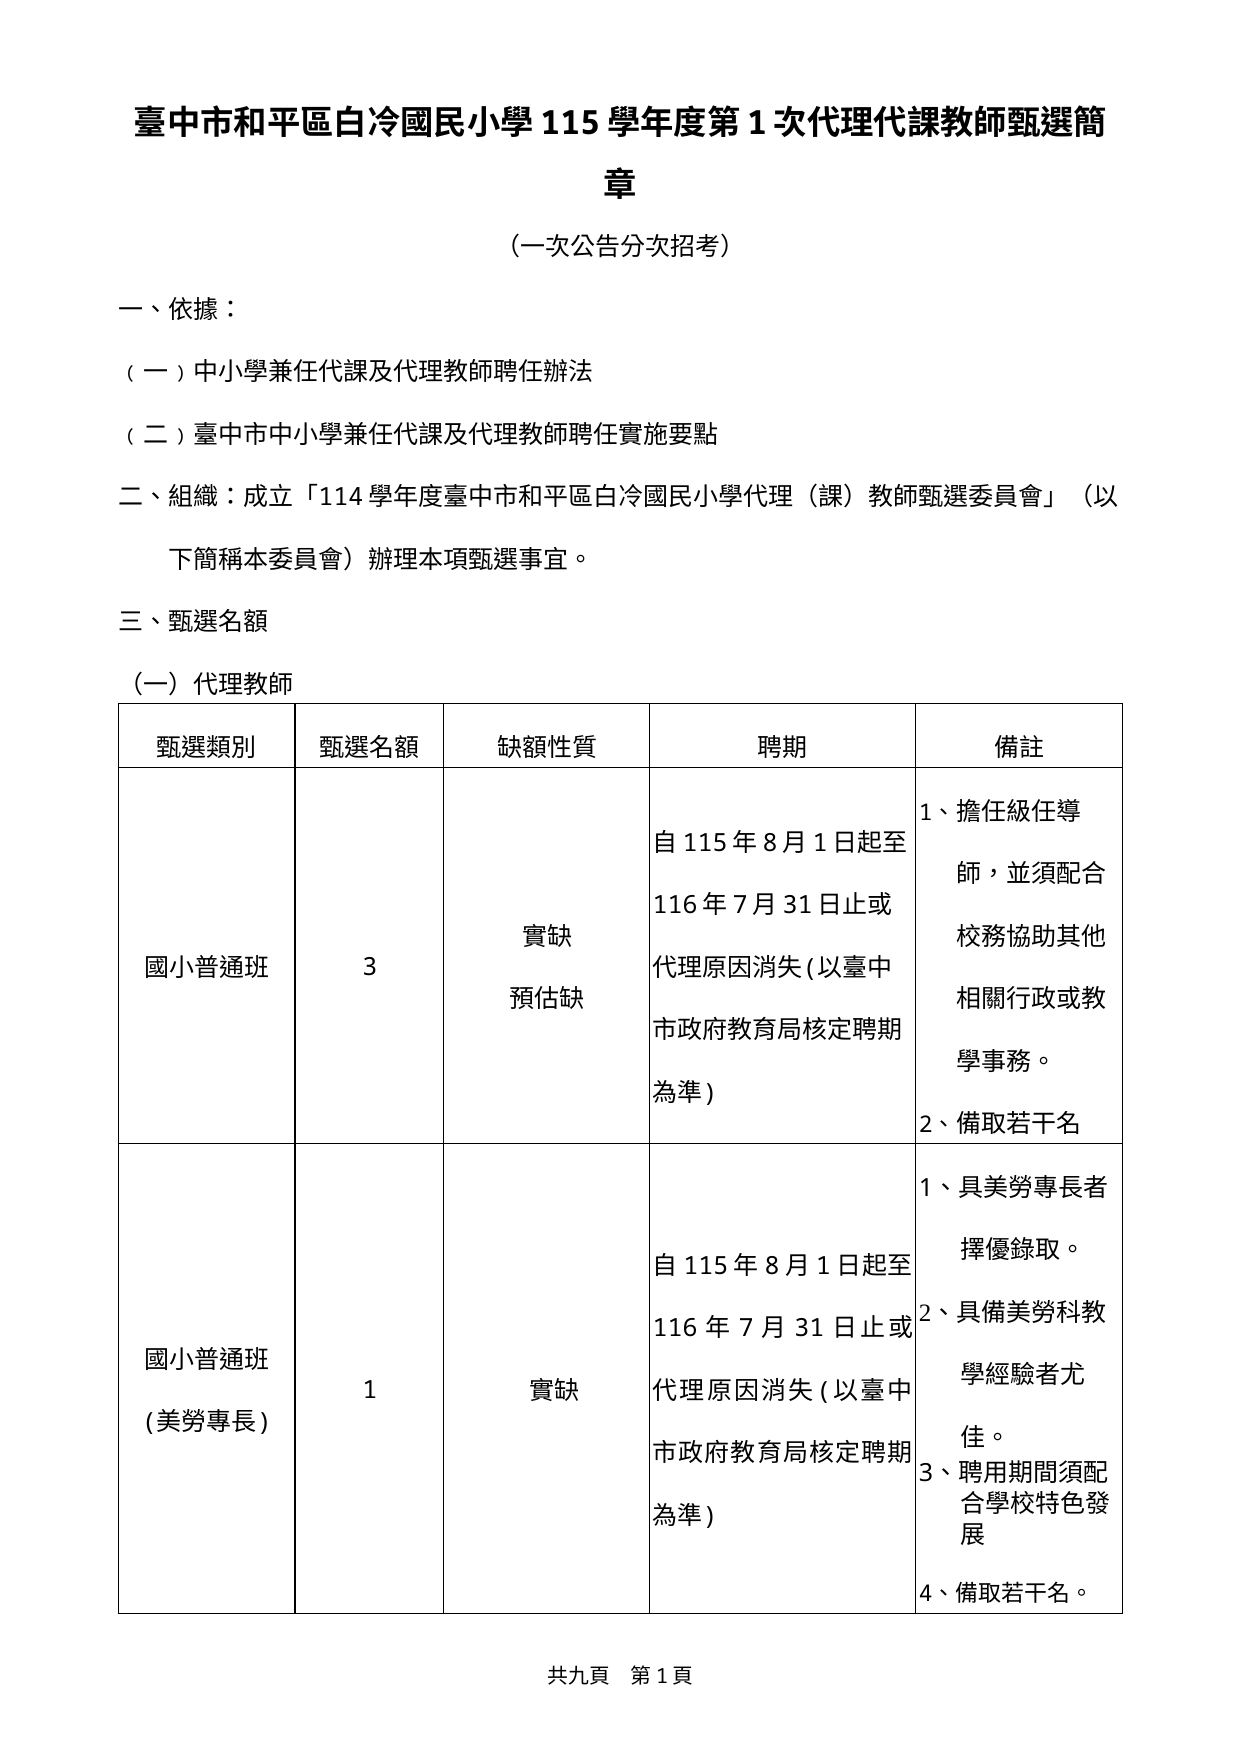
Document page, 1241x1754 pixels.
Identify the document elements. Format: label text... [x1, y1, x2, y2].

table_cell 擔任級任導師，並須配合校務協助其他相關行政或教學事務。 備取若干名 [916, 768, 1122, 1143]
text 臺中市和平區白冷國民小學115學年度第1次代理代課教師甄選簡章 [118, 78, 1122, 203]
text 二、組織：成立「114學年度臺中市和平區白冷國民小學代理（課）教師甄選委員會」（以下簡稱本委員會）辦理本項甄選事宜。 [118, 453, 1122, 578]
table_cell 自115年8月1日起至116年7月31日止或代理原因消失(以臺中市政府教育局核定聘期為準) [650, 768, 915, 1143]
table_cell 自115年8月1日起至116年7月31日止或代理原因消失(以臺中市政府教育局核定聘期為準) [650, 1144, 915, 1612]
table_header 甄選名額 [296, 704, 443, 767]
table_cell 實缺 預估缺 [444, 768, 649, 1143]
table_header 甄選類別 [119, 704, 294, 767]
table_cell 3 [296, 768, 443, 1143]
text （一次公告分次招考） [118, 203, 1122, 266]
table_cell 1 [296, 1144, 443, 1612]
table_header 聘期 [650, 704, 915, 767]
table_cell 國小普通班 [119, 768, 294, 1143]
table_cell 1、具美勞專長者擇優錄取。 2、具備美勞科教學經驗者尤佳。 3、聘用期間須配合學校特色發展 4、備取若干名。 [916, 1144, 1122, 1612]
table_header 缺額性質 [444, 704, 649, 767]
text 一、依據： [118, 266, 1122, 328]
text 三、甄選名額 [118, 578, 1122, 641]
text ﹙一﹚中小學兼任代課及代理教師聘任辦法 [118, 328, 1122, 391]
text （一）代理教師 [118, 641, 1122, 703]
table_header 備註 [916, 704, 1122, 767]
text ﹙二﹚臺中市中小學兼任代課及代理教師聘任實施要點 [118, 391, 1122, 453]
table_cell 實缺 [444, 1144, 649, 1612]
table_cell 國小普通班 (美勞專長) [119, 1144, 294, 1612]
